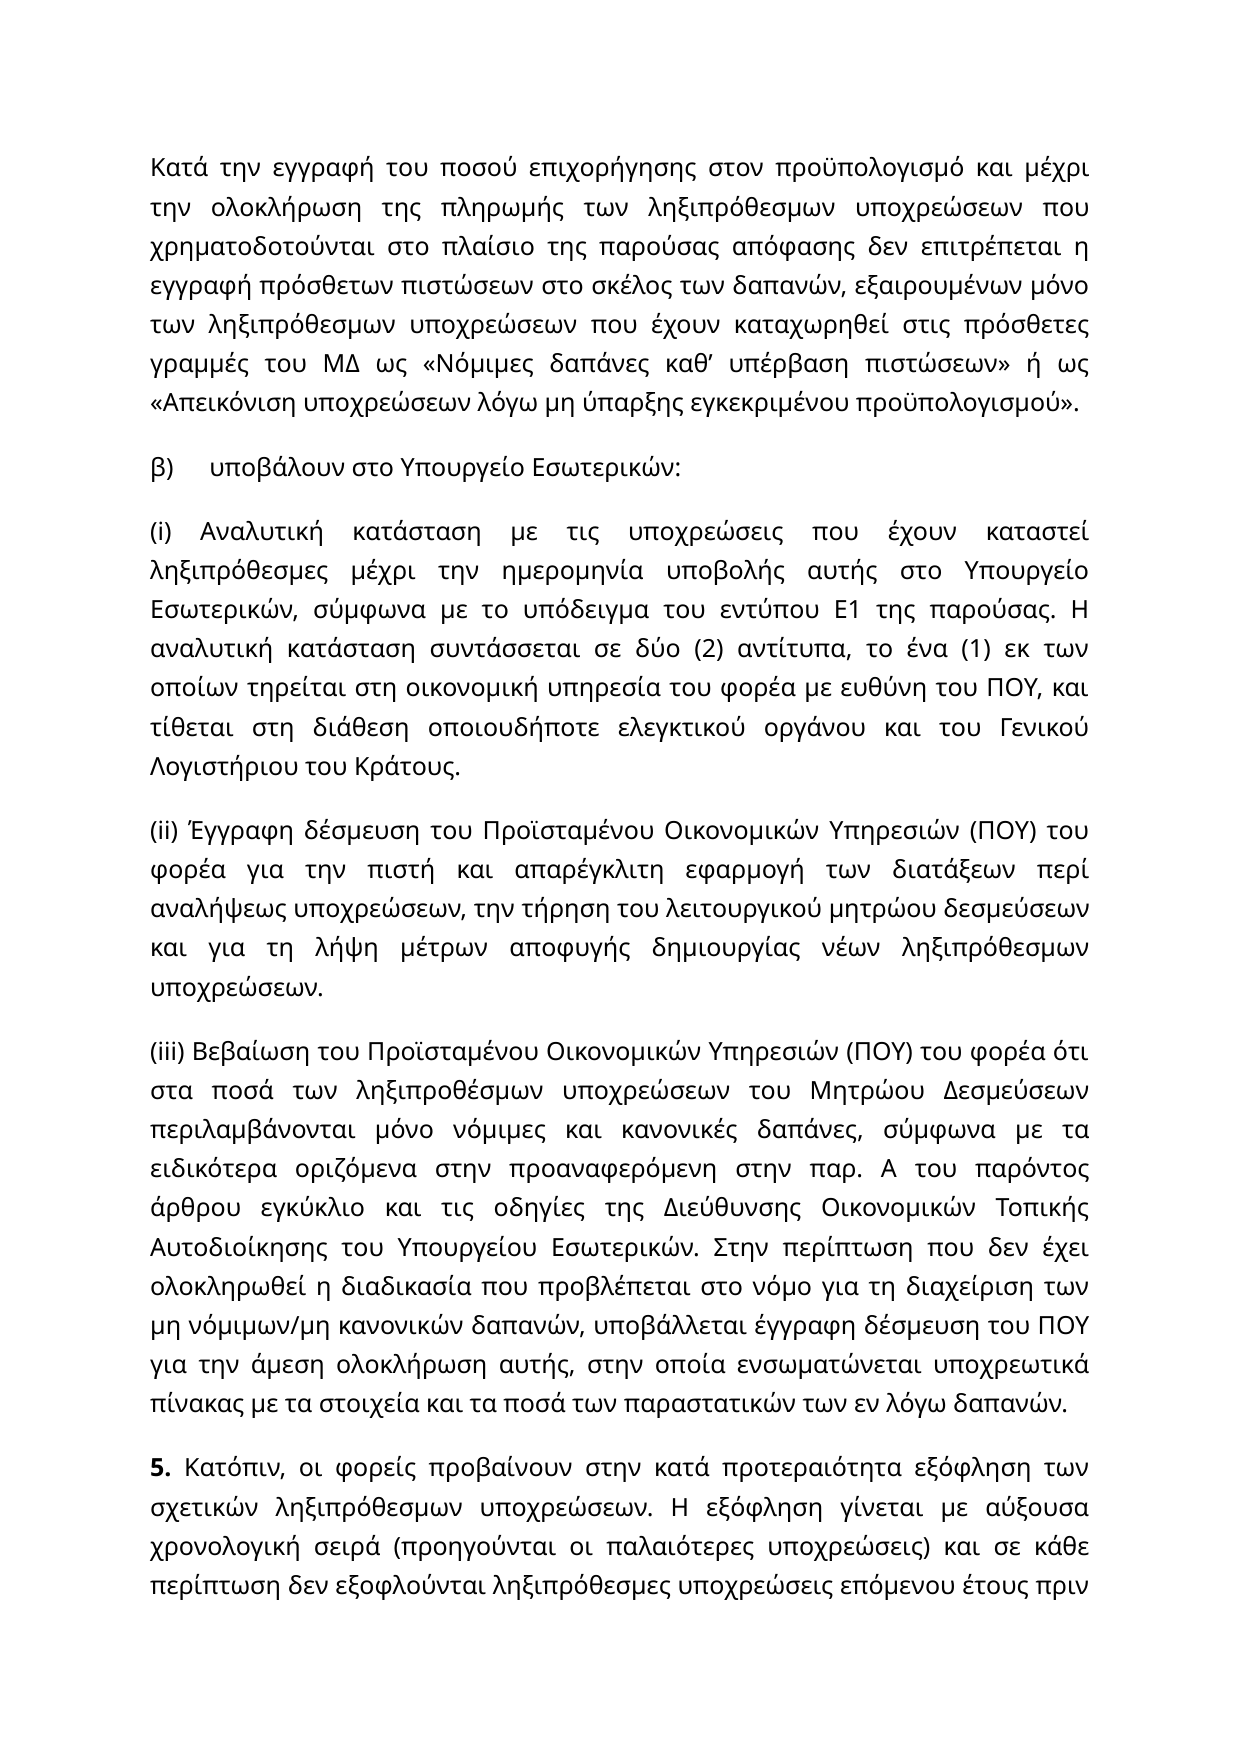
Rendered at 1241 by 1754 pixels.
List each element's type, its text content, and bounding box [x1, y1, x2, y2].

list β) υποβάλουν στο Υπουργείο Εσωτερικών: [150, 449, 1090, 483]
text 5. Κατόπιν, οι φορείς προβαίνουν στην κατά προτεραιότητα εξόφληση των σχετικών ληξιπρόθεσμων υποχρεώσεων. Η εξόφληση γίνεται με αύξουσα χρονολογική σειρά (προηγούνται οι παλαιότερες υποχρεώσεις) και σε κάθε περίπτωση δεν εξοφλούνται ληξιπρόθεσμες υποχρεώσεις επόμενου έτους πριν [150, 1450, 1090, 1602]
text (i) Αναλυτική κατάσταση με τις υποχρεώσεις που έχουν καταστεί ληξιπρόθεσμες μέχρι την ημερομηνία υποβολής αυτής στο Υπουργείο Εσωτερικών, σύμφωνα με το υπόδειγμα του εντύπου Ε1 της παρούσας. Η αναλυτική κατάσταση συντάσσεται σε δύο (2) αντίτυπα, το ένα (1) εκ των οποίων τηρείται στη οικονομική υπηρεσία του φορέα με ευθύνη του ΠΟΥ, και τίθεται στη διάθεση οποιουδήποτε ελεγκτικού οργάνου και του Γενικού Λογιστήριου του Κράτους. [150, 513, 1090, 782]
text (ii) Έγγραφη δέσμευση του Προϊσταμένου Οικονομικών Υπηρεσιών (ΠΟΥ) του φορέα για την πιστή και απαρέγκλιτη εφαρμογή των διατάξεων περί αναλήψεως υποχρεώσεων, την τήρηση του λειτουργικού μητρώου δεσμεύσεων και για τη λήψη μέτρων αποφυγής δημιουργίας νέων ληξιπρόθεσμων υποχρεώσεων. [150, 812, 1090, 1003]
text (iii) Βεβαίωση του Προϊσταμένου Οικονομικών Υπηρεσιών (ΠΟΥ) του φορέα ότι στα ποσά των ληξιπροθέσμων υποχρεώσεων του Μητρώου Δεσμεύσεων περιλαμβάνονται μόνο νόμιμες και κανονικές δαπάνες, σύμφωνα με τα ειδικότερα οριζόμενα στην προαναφερόμενη στην παρ. Α του παρόντος άρθρου εγκύκλιο και τις οδηγίες της Διεύθυνσης Οικονομικών Τοπικής Αυτοδιοίκησης του Υπουργείου Εσωτερικών. Στην περίπτωση που δεν έχει ολοκληρωθεί η διαδικασία που προβλέπεται στο νόμο για τη διαχείριση των μη νόμιμων/μη κανονικών δαπανών, υποβάλλεται έγγραφη δέσμευση του ΠΟΥ για την άμεση ολοκλήρωση αυτής, στην οποία ενσωματώνεται υποχρεωτικά πίνακας με τα στοιχεία και τα ποσά των παραστατικών των εν λόγω δαπανών. [150, 1033, 1090, 1420]
text Κατά την εγγραφή του ποσού επιχορήγησης στον προϋπολογισμό και μέχρι την ολοκλήρωση της πληρωμής των ληξιπρόθεσμων υποχρεώσεων που χρηματοδοτούνται στο πλαίσιο της παρούσας απόφασης δεν επιτρέπεται η εγγραφή πρόσθετων πιστώσεων στο σκέλος των δαπανών, εξαιρουμένων μόνο των ληξιπρόθεσμων υποχρεώσεων που έχουν καταχωρηθεί στις πρόσθετες γραμμές του ΜΔ ως «Νόμιμες δαπάνες καθ’ υπέρβαση πιστώσεων» ή ως «Απεικόνιση υποχρεώσεων λόγω μη ύπαρξης εγκεκριμένου προϋπολογισμού». [150, 150, 1090, 419]
